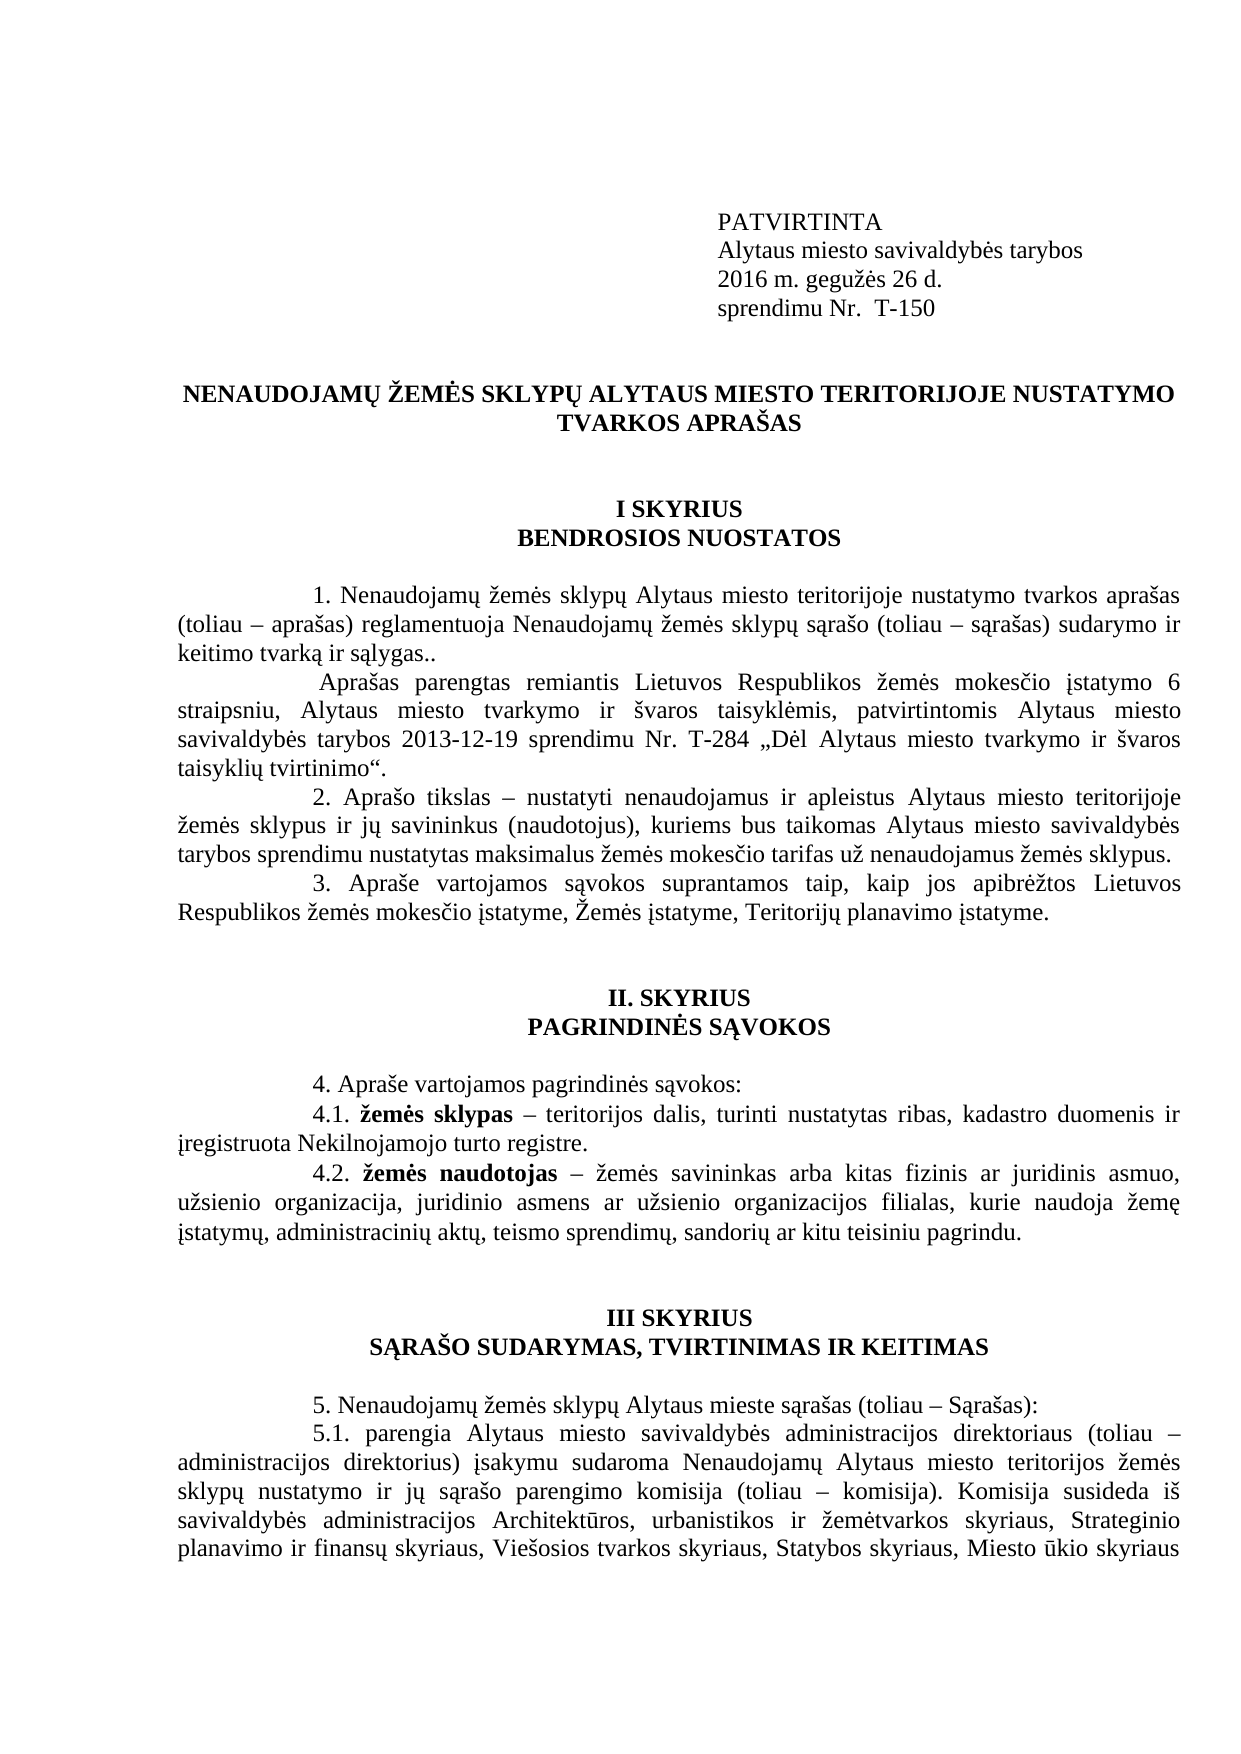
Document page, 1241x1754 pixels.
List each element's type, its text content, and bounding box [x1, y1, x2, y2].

text PATVIRTINTA [717, 207, 1181, 235]
text I SKYRIUS [177, 494, 1181, 523]
text Alytaus miesto savivaldybės tarybos [717, 235, 1181, 264]
text SĄRAŠO SUDARYMAS, TVIRTINIMAS IR KEITIMAS [177, 1332, 1181, 1361]
text sprendimu Nr. T-150 [582, 293, 1181, 322]
text BENDROSIOS NUOSTATOS [177, 523, 1181, 552]
text II. SKYRIUS [177, 983, 1181, 1012]
text 2016 m. gegužės 26 d. [582, 264, 1181, 293]
text Aprašas parengtas remiantis Lietuvos Respublikos žemės mokesčio įstatymo 6 straipsniu, Alytaus miesto tvarkymo ir švaros taisyklėmis, patvirtintomis Alytaus miesto savivaldybės tarybos 2013-12-19 sprendimu Nr. T-284 „Dėl Alytaus miesto tvarkymo ir švaros taisyklių tvirtinimo“. [177, 667, 1181, 782]
text 4.1. žemės sklypas – teritorijos dalis, turinti nustatytas ribas, kadastro duomenis ir įregistruota Nekilnojamojo turto registre. [177, 1099, 1181, 1158]
text 1. Nenaudojamų žemės sklypų Alytaus miesto teritorijoje nustatymo tvarkos aprašas (toliau – aprašas) reglamentuoja Nenaudojamų žemės sklypų sąrašo (toliau – sąrašas) sudarymo ir keitimo tvarką ir sąlygas.. [177, 580, 1181, 667]
text III SKYRIUS [177, 1303, 1181, 1332]
text 2. Aprašo tikslas – nustatyti nenaudojamus ir apleistus Alytaus miesto teritorijoje žemės sklypus ir jų savininkus (naudotojus), kuriems bus taikomas Alytaus miesto savivaldybės tarybos sprendimu nustatytas maksimalus žemės mokesčio tarifas už nenaudojamus žemės sklypus. [177, 782, 1181, 868]
text 5.1. parengia Alytaus miesto savivaldybės administracijos direktoriaus (toliau – administracijos direktorius) įsakymu sudaroma Nenaudojamų Alytaus miesto teritorijos žemės sklypų nustatymo ir jų sąrašo parengimo komisija (toliau – komisija). Komisija susideda iš savivaldybės administracijos Architektūros, urbanistikos ir žemėtvarkos skyriaus, Strateginio planavimo ir finansų skyriaus, Viešosios tvarkos skyriaus, Statybos skyriaus, Miesto ūkio skyriaus [177, 1418, 1181, 1562]
text 4.2. žemės naudotojas – žemės savininkas arba kitas fizinis ar juridinis asmuo, užsienio organizacija, juridinio asmens ar užsienio organizacijos filialas, kurie naudoja žemę įstatymų, administracinių aktų, teismo sprendimų, sandorių ar kitu teisiniu pagrindu. [177, 1158, 1181, 1246]
text 5. Nenaudojamų žemės sklypų Alytaus mieste sąrašas (toliau – Sąrašas): [177, 1390, 1181, 1418]
text NENAUDOJAMŲ ŽEMĖS SKLYPŲ ALYTAUS MIESTO TERITORIJOJE NUSTATYMO TVARKOS APRAŠAS [177, 379, 1181, 437]
text 3. Apraše vartojamos sąvokos suprantamos taip, kaip jos apibrėžtos Lietuvos Respublikos žemės mokesčio įstatyme, Žemės įstatyme, Teritorijų planavimo įstatyme. [177, 868, 1181, 925]
text PAGRINDINĖS SĄVOKOS [177, 1012, 1181, 1040]
text 4. Apraše vartojamos pagrindinės sąvokos: [177, 1069, 1181, 1099]
